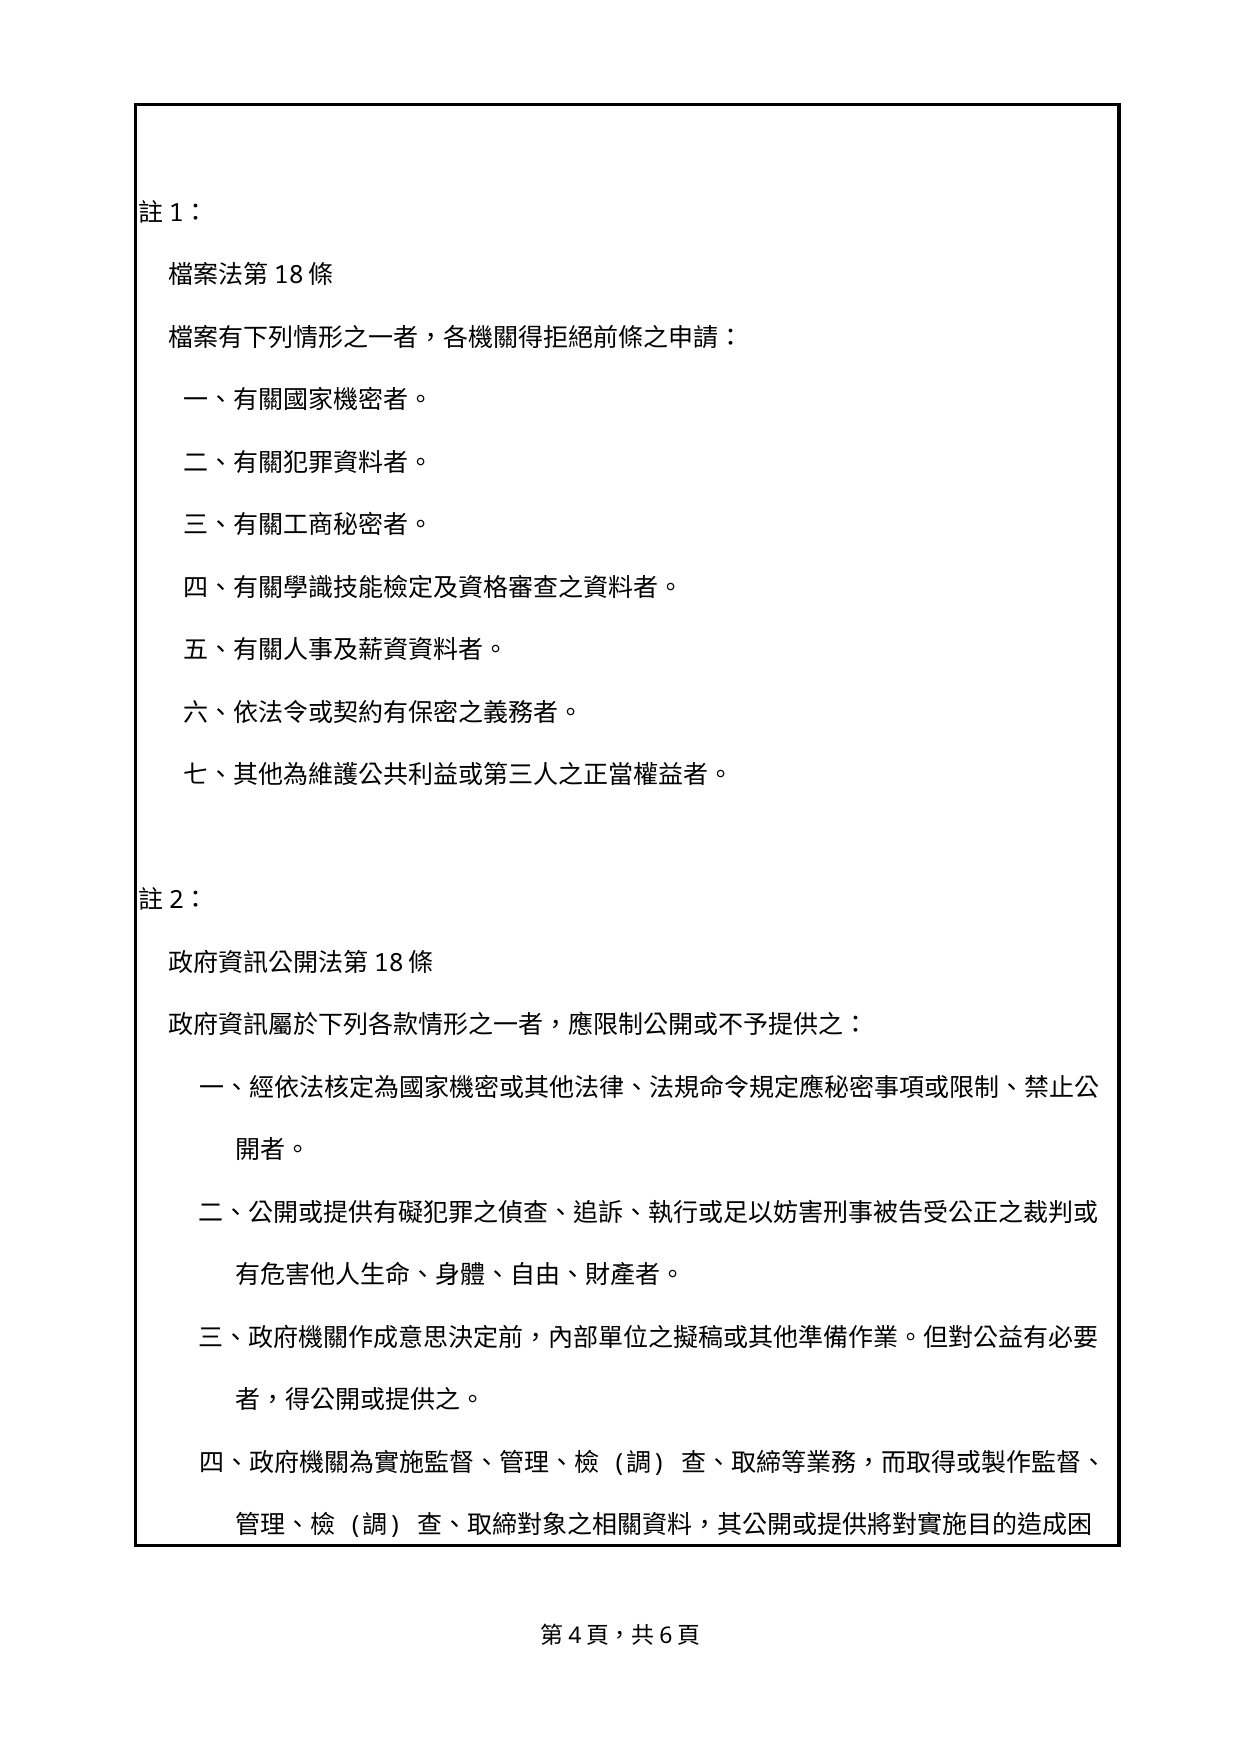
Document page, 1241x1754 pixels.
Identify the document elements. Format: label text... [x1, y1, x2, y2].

table_header 註1： 檔案法第18條 檔案有下列情形之一者，各機關得拒絕前條之申請： 一、有關國家機密者。 二、有關犯罪資料者。 三、有關工商秘密者。 四、有關學識技能檢定及資格審查之資料者。 五、有關人事及薪資資料者。 六、依法令或契約有保密之義務者。 七、其他為維護公共利益或第三人之正當權益者。 註2： 政府資訊公開法第18條 政府資訊屬於下列各款情形之一者，應限制公開或不予提供之： 一、經依法核定為國家機密或其他法律、法規命令規定應秘密事項或限制、禁止公開者。 二、公開或提供有礙犯罪之偵查、追訴、執行或足以妨害刑事被告受公正之裁判或有危害他人生命、身體、自由、財產者。 三、政府機關作成意思決定前，內部單位之擬稿或其他準備作業。但對公益有必要者，得公開或提供之。 四、政府機關為實施監督、管理、檢 (調) 查、取締等業務，而取得或製作監督、管理、檢 (調) 查、取締對象之相關資料，其公開或提供將對實施目的造成困 [137, 106, 1117, 1543]
